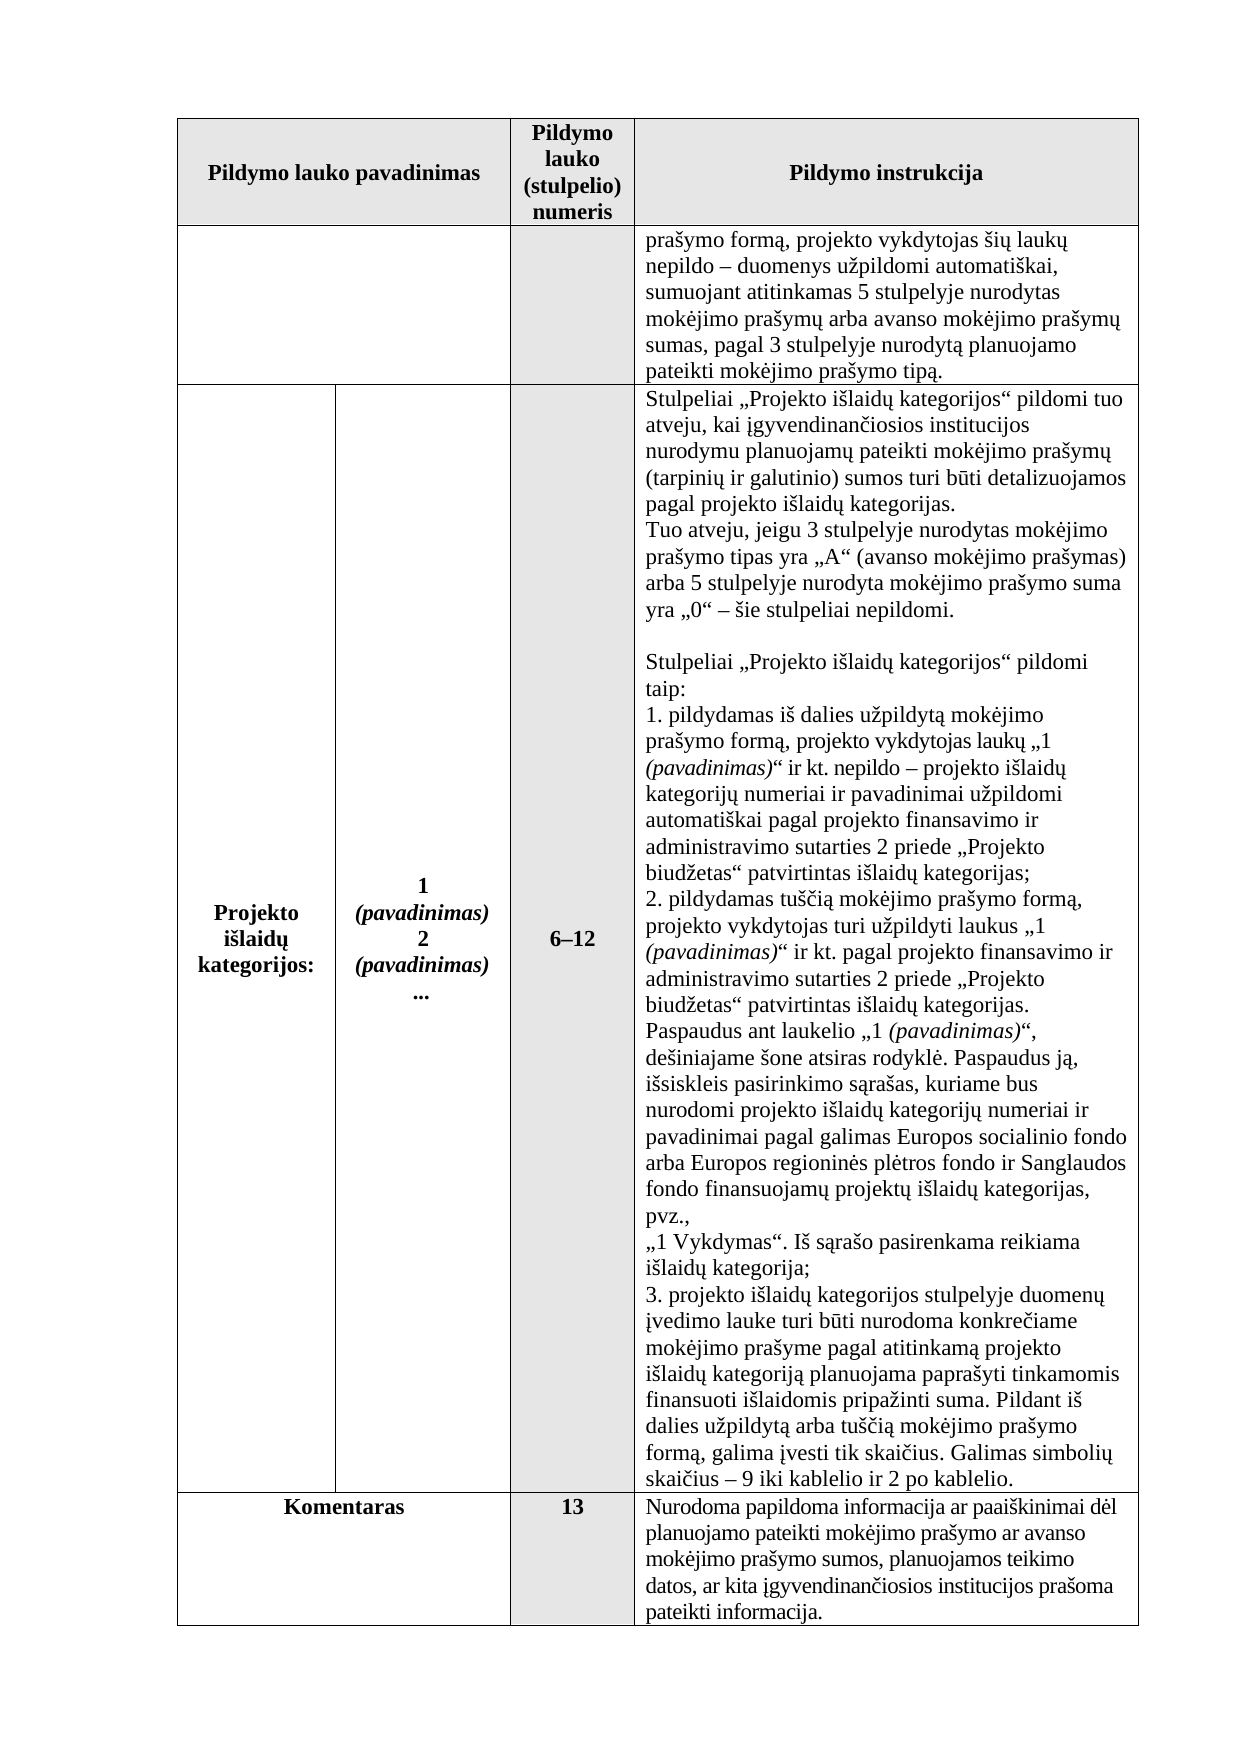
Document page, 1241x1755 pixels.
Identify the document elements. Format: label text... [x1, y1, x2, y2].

table_cell 6–12 [511, 385, 634, 1492]
table_header Pildymo lauko pavadinimas [178, 119, 510, 224]
table_cell prašymo formą, projekto vykdytojas šių laukų nepildo – duomenys užpildomi automatiškai, sumuojant atitinkamas 5 stulpelyje nurodytas mokėjimo prašymų arba avanso mokėjimo prašymų sumas, pagal 3 stulpelyje nurodytą planuojamo pateikti mokėjimo prašymo tipą. [635, 226, 1138, 384]
table_cell [511, 226, 634, 384]
table_header Pildymo instrukcija [635, 119, 1138, 224]
table_cell 13 [511, 1493, 634, 1624]
table_cell Projekto išlaidų kategorijos: [178, 385, 335, 1492]
table_cell Nurodoma papildoma informacija ar paaiškinimai dėl planuojamo pateikti mokėjimo prašymo ar avanso mokėjimo prašymo sumos, planuojamos teikimo datos, ar kita įgyvendinančiosios institucijos prašoma pateikti informacija. [635, 1493, 1138, 1624]
table_cell [178, 226, 510, 384]
table_cell 1 (pavadinimas) 2 (pavadinimas) ... [336, 385, 510, 1492]
table_cell Komentaras [178, 1493, 510, 1624]
table_cell Stulpeliai „Projekto išlaidų kategorijos“ pildomi tuo atveju, kai įgyvendinančiosios institucijos nurodymu planuojamų pateikti mokėjimo prašymų (tarpinių ir galutinio) sumos turi būti detalizuojamos pagal projekto išlaidų kategorijas. Tuo atveju, jeigu 3 stulpelyje nurodytas mokėjimo prašymo tipas yra „A“ (avanso mokėjimo prašymas) arba 5 stulpelyje nurodyta mokėjimo prašymo suma yra „0“ – šie stulpeliai nepildomi. Stulpeliai „Projekto išlaidų kategorijos“ pildomi taip: 1. pildydamas iš dalies užpildytą mokėjimo prašymo formą, projekto vykdytojas laukų „1 (pavadinimas)“ ir kt. nepildo – projekto išlaidų kategorijų numeriai ir pavadinimai užpildomi automatiškai pagal projekto finansavimo ir administravimo sutarties 2 priede „Projekto biudžetas“ patvirtintas išlaidų kategorijas; 2. pildydamas tuščią mokėjimo prašymo formą, projekto vykdytojas turi užpildyti laukus „1 (pavadinimas)“ ir kt. pagal projekto finansavimo ir administravimo sutarties 2 priede „Projekto biudžetas“ patvirtintas išlaidų kategorijas. Paspaudus ant laukelio „1 (pavadinimas)“, dešiniajame šone atsiras rodyklė. Paspaudus ją, išsiskleis pasirinkimo sąrašas, kuriame bus nurodomi projekto išlaidų kategorijų numeriai ir pavadinimai pagal galimas Europos socialinio fondo arba Europos regioninės plėtros fondo ir Sanglaudos fondo finansuojamų projektų išlaidų kategorijas, pvz., „1 Vykdymas“. Iš sąrašo pasirenkama reikiama išlaidų kategorija; 3. projekto išlaidų kategorijos stulpelyje duomenų įvedimo lauke turi būti nurodoma konkrečiame mokėjimo prašyme pagal atitinkamą projekto išlaidų kategoriją planuojama paprašyti tinkamomis finansuoti išlaidomis pripažinti suma. Pildant iš dalies užpildytą arba tuščią mokėjimo prašymo formą, galima įvesti tik skaičius. Galimas simbolių skaičius – 9 iki kablelio ir 2 po kablelio. [635, 385, 1138, 1492]
table_header Pildymo lauko (stulpelio) numeris [511, 119, 634, 224]
